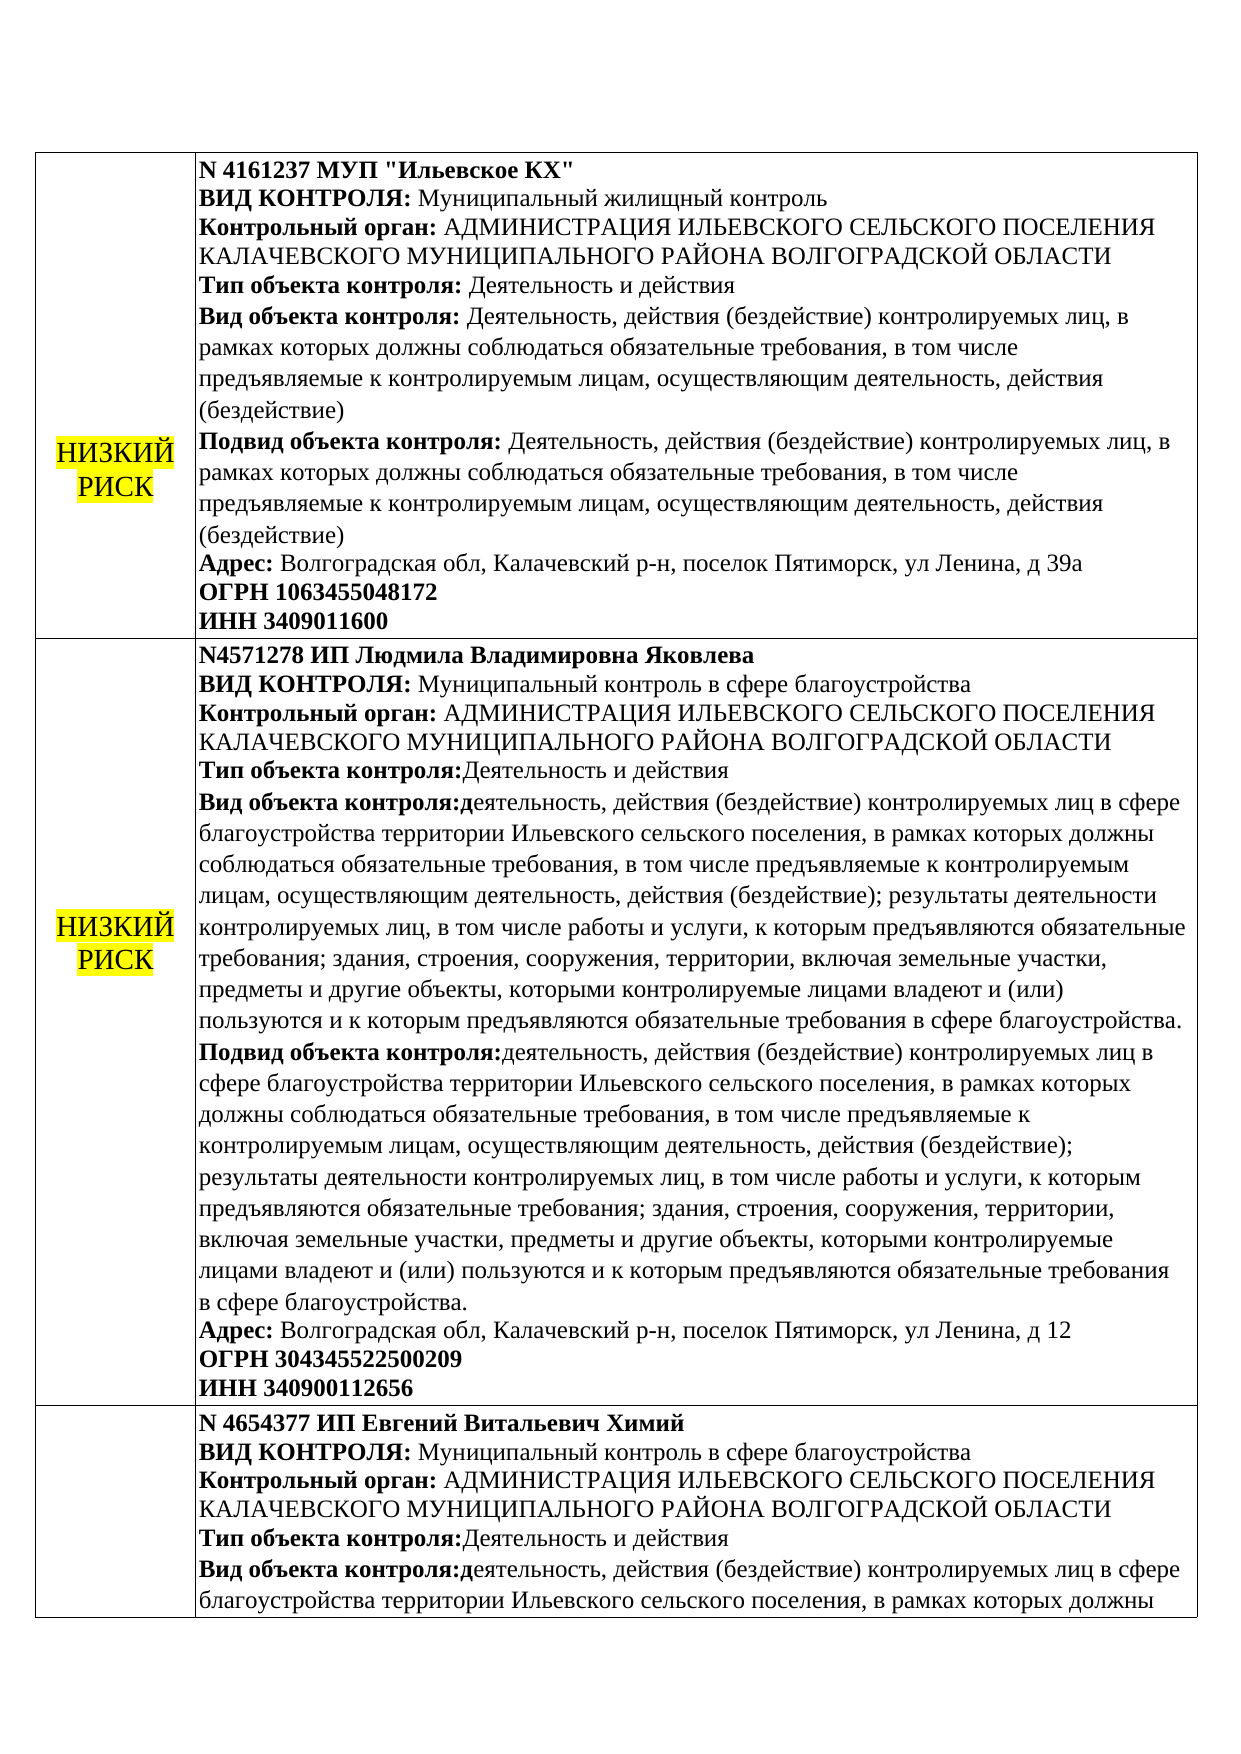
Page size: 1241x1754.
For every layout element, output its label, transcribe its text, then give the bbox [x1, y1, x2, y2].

table_cell N 4654377 ИП Евгений Витальевич Химий ВИД КОНТРОЛЯ: Муниципальный контроль в сфере благоустройства Контрольный орган: АДМИНИСТРАЦИЯ ИЛЬЕВСКОГО СЕЛЬСКОГО ПОСЕЛЕНИЯ КАЛАЧЕВСКОГО МУНИЦИПАЛЬНОГО РАЙОНА ВОЛГОГРАДСКОЙ ОБЛАСТИ Тип объекта контроля:Деятельность и действия Вид объекта контроля:деятельность, действия (бездействие) контролируемых лиц в сфере благоустройства территории Ильевского сельского поселения, в рамках которых должны [196, 1406, 1197, 1617]
table_header НИЗКИЙ РИСК [36, 153, 195, 638]
table_header N 4161237 МУП "Ильевское КХ" ВИД КОНТРОЛЯ: Муниципальный жилищный контроль Контрольный орган: АДМИНИСТРАЦИЯ ИЛЬЕВСКОГО СЕЛЬСКОГО ПОСЕЛЕНИЯ КАЛАЧЕВСКОГО МУНИЦИПАЛЬНОГО РАЙОНА ВОЛГОГРАДСКОЙ ОБЛАСТИ Тип объекта контроля: Деятельность и действия Вид объекта контроля: Деятельность, действия (бездействие) контролируемых лиц, в рамках которых должны соблюдаться обязательные требования, в том числе предъявляемые к контролируемым лицам, осуществляющим деятельность, действия (бездействие) Подвид объекта контроля: Деятельность, действия (бездействие) контролируемых лиц, в рамках которых должны соблюдаться обязательные требования, в том числе предъявляемые к контролируемым лицам, осуществляющим деятельность, действия (бездействие) Адрес: Волгоградская обл, Калачевский р-н, поселок Пятиморск, ул Ленина, д 39а ОГРН 1063455048172 ИНН 3409011600 [196, 153, 1197, 638]
table_cell [36, 1406, 195, 1617]
table_cell N4571278 ИП Людмила Владимировна Яковлева ВИД КОНТРОЛЯ: Муниципальный контроль в сфере благоустройства Контрольный орган: АДМИНИСТРАЦИЯ ИЛЬЕВСКОГО СЕЛЬСКОГО ПОСЕЛЕНИЯ КАЛАЧЕВСКОГО МУНИЦИПАЛЬНОГО РАЙОНА ВОЛГОГРАДСКОЙ ОБЛАСТИ Тип объекта контроля:Деятельность и действия Вид объекта контроля:деятельность, действия (бездействие) контролируемых лиц в сфере благоустройства территории Ильевского сельского поселения, в рамках которых должны соблюдаться обязательные требования, в том числе предъявляемые к контролируемым лицам, осуществляющим деятельность, действия (бездействие); результаты деятельности контролируемых лиц, в том числе работы и услуги, к которым предъявляются обязательные требования; здания, строения, сооружения, территории, включая земельные участки, предметы и другие объекты, которыми контролируемые лицами владеют и (или) пользуются и к которым предъявляются обязательные требования в сфере благоустройства. Подвид объекта контроля:деятельность, действия (бездействие) контролируемых лиц в сфере благоустройства территории Ильевского сельского поселения, в рамках которых должны соблюдаться обязательные требования, в том числе предъявляемые к контролируемым лицам, осуществляющим деятельность, действия (бездействие); результаты деятельности контролируемых лиц, в том числе работы и услуги, к которым предъявляются обязательные требования; здания, строения, сооружения, территории, включая земельные участки, предметы и другие объекты, которыми контролируемые лицами владеют и (или) пользуются и к которым предъявляются обязательные требования в сфере благоустройства. Адрес: Волгоградская обл, Калачевский р-н, поселок Пятиморск, ул Ленина, д 12 ОГРН 304345522500209 ИНН 340900112656 [196, 639, 1197, 1405]
table_cell НИЗКИЙ РИСК [36, 639, 195, 1405]
